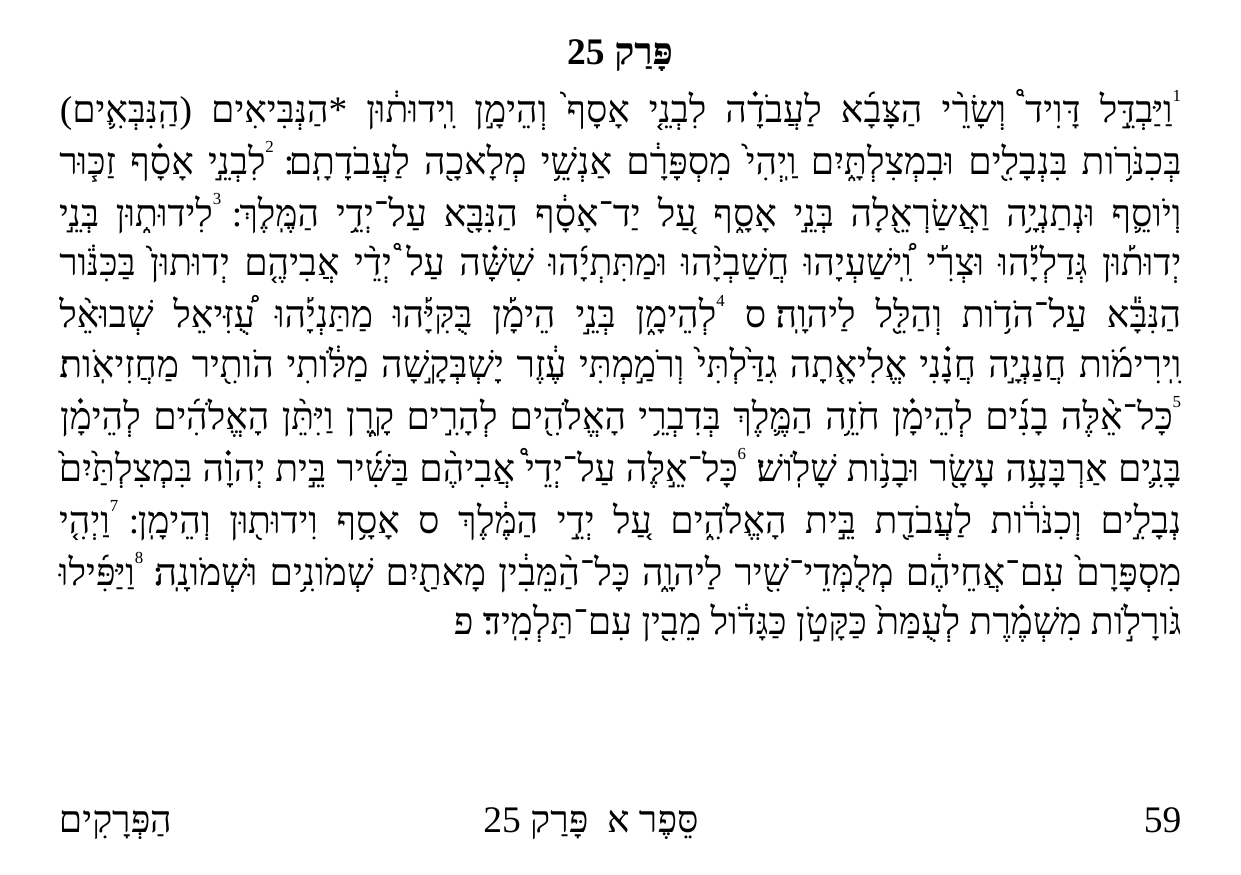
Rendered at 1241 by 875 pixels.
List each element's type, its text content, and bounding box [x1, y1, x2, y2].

subtitle פָּרַק 25 [29, 29, 1211, 73]
text 1וַיַּבְדֵּ֣ל דָּוִיד֩ וְשָׂרֵ֨י הַצָּבָ֜א לַעֲבֹדָ֗ה לִבְנֵ֤י אָסָף֙ וְהֵימָ֣ן וִֽידוּת֔וּן *הַנְּבִּיאִים (הַֽנִּבְּאִ֛ים) בְּכִנֹּרֹ֥ות בִּנְבָלִ֖ים וּבִמְצִלְתָּ֑יִם וַֽיְהִי֙ מִסְפָּרָ֔ם אַנְשֵׁ֥י מְלָאכָ֖ה לַעֲבֹדָתָֽם׃ 2לִבְנֵ֣י אָסָ֗ף זַכּ֧וּר וְיֹוסֵ֛ף וּנְתַנְיָ֥ה וַאֲשַׂרְאֵ֖לָה בְּנֵ֣י אָסָ֑ף עַ֚ל יַד־אָסָ֔ף הַנִּבָּ֖א עַל־יְדֵ֥י הַמֶּֽלֶךְ׃ 3לִידוּת֑וּן בְּנֵ֣י יְדוּת֡וּן גְּדַלְיָ֡הוּ וּצְרִ֡י וִֽ֠ישַׁעְיָהוּ חֲשַׁבְיָ֨הוּ וּמַתִּתְיָ֜הוּ שִׁשָּׁ֗ה עַל֩ יְדֵ֨י אֲבִיהֶ֤ם יְדוּתוּן֙ בַּכִּנֹּ֔ור הַנִּבָּ֕א עַל־הֹדֹ֥ות וְהַלֵּ֖ל לַיהוָֽה׃ ס 4לְהֵימָ֑ן בְּנֵ֣י הֵימָ֡ן בֻּקִּיָּ֡הוּ מַתַּנְיָ֡הוּ עֻ֠זִּיאֵל שְׁבוּאֵ֨ל וִֽירִימֹ֜ות חֲנַנְיָ֣ה חֲנָ֗נִי אֱלִיאָ֤תָה גִדַּ֙לְתִּי֙ וְרֹמַ֣מְתִּי עֶ֔זֶר יָשְׁבְּקָ֣שָׁה מַלֹּ֔ותִי הֹותִ֖יר מַחֲזִיאֹֽות׃ 5כָּל־אֵ֨לֶּה בָנִ֜ים לְהֵימָ֗ן חֹזֵ֥ה הַמֶּ֛לֶךְ בְּדִבְרֵ֥י הָאֱלֹהִ֖ים לְהָרִ֣ים קָ֑רֶן וַיִּתֵּ֨ן הָאֱלֹהִ֜ים לְהֵימָ֗ן בָּנִ֛ים אַרְבָּעָ֥ה עָשָׂ֖ר וּבָנֹ֥ות שָׁלֹֽושׁ׃ 6כָּל־אֵ֣לֶּה עַל־יְדֵי֩ אֲבִיהֶ֨ם בַּשִּׁ֜יר בֵּ֣ית יְהוָ֗ה בִּמְצִלְתַּ֙יִם֙ נְבָלִ֣ים וְכִנֹּרֹ֔ות לַעֲבֹדַ֖ת בֵּ֣ית הָאֱלֹהִ֑ים עַ֚ל יְדֵ֣י הַמֶּ֔לֶךְ ס אָסָ֥ף וִידוּת֖וּן וְהֵימָֽן׃ 7וַיְהִ֤י מִסְפָּרָם֙ עִם־אֲחֵיהֶ֔ם מְלֻמְּדֵי־שִׁ֖יר לַיהוָ֑ה כָּל־הַ֨מֵּבִ֔ין מָאתַ֖יִם שְׁמֹונִ֥ים וּשְׁמֹונָֽה׃ 8וַיַּפִּ֜ילוּ גֹּורָלֹ֣ות מִשְׁמֶ֗רֶת לְעֻמַּת֙ כַּקָּטֹ֣ן כַּגָּדֹ֔ול מֵבִ֖ין עִם־תַּלְמִֽיד׃ פ [59, 85, 1181, 643]
